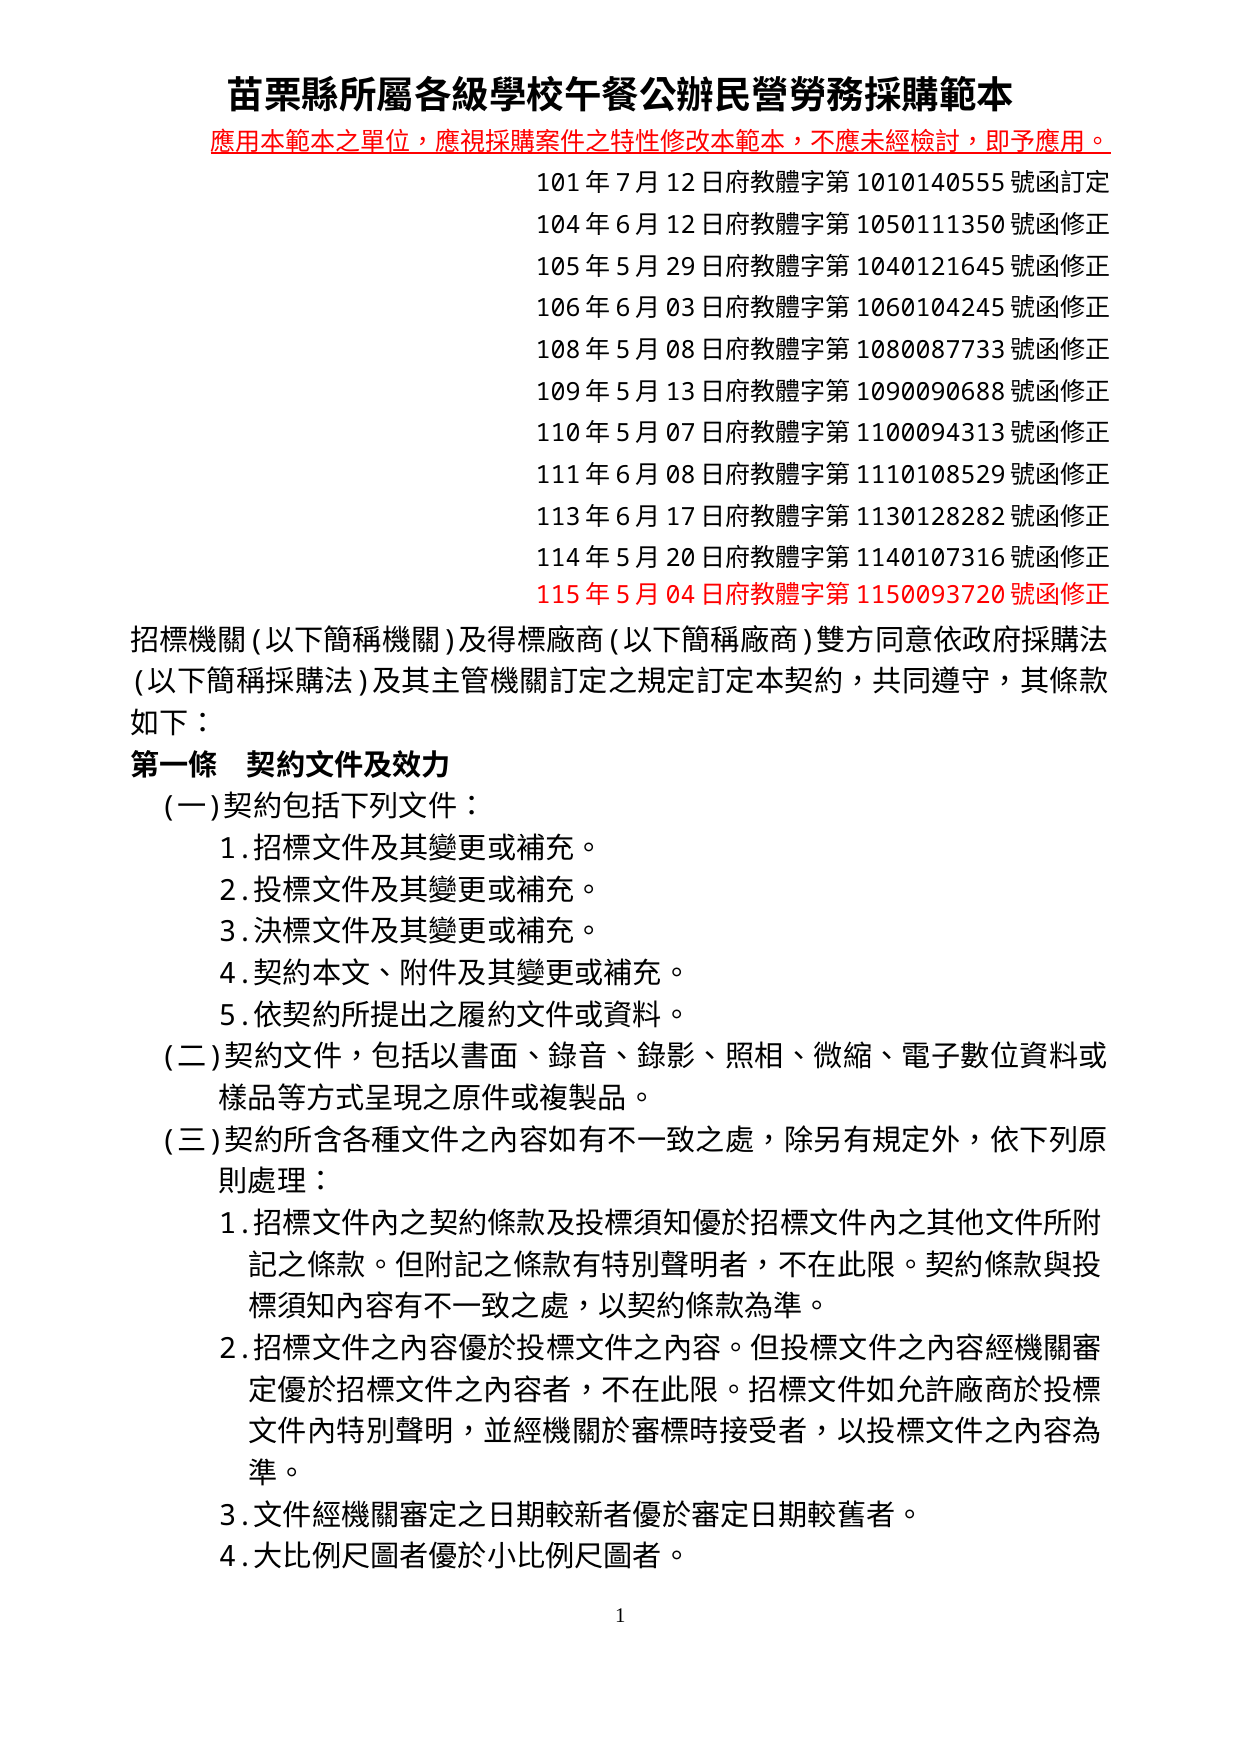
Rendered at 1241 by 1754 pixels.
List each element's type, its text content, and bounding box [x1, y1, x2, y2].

text 5.依契約所提出之履約文件或資料。 [218, 992, 1110, 1033]
text 1.招標文件及其變更或補充。 [218, 825, 1110, 867]
text 113年6月17日府教體字第1130128282號函修正 [130, 492, 1110, 533]
text 2.招標文件之內容優於投標文件之內容。但投標文件之內容經機關審定優於招標文件之內容者，不在此限。招標文件如允許廠商於投標文件內特別聲明，並經機關於審標時接受者，以投標文件之內容為準。 [218, 1325, 1104, 1492]
text (三)契約所含各種文件之內容如有不一致之處，除另有規定外，依下列原則處理： [159, 1117, 1110, 1200]
text 應用本範本之單位，應視採購案件之特性修改本範本，不應未經檢討，即予應用。 [130, 117, 1110, 158]
text 苗栗縣所屬各級學校午餐公辦民營勞務採購範本 [130, 75, 1110, 117]
text 3.決標文件及其變更或補充。 [218, 908, 1110, 950]
text 101年7月12日府教體字第1010140555號函訂定 [130, 158, 1110, 200]
text (二)契約文件，包括以書面、錄音、錄影、照相、微縮、電子數位資料或樣品等方式呈現之原件或複製品。 [159, 1033, 1110, 1117]
text 115年5月04日府教體字第1150093720號函修正 [130, 575, 1110, 611]
text 108年5月08日府教體字第1080087733號函修正 [130, 325, 1110, 367]
text 105年5月29日府教體字第1040121645號函修正 [130, 242, 1110, 283]
text (一)契約包括下列文件： [159, 783, 1110, 825]
text 3.文件經機關審定之日期較新者優於審定日期較舊者。 [218, 1492, 1104, 1533]
text 106年6月03日府教體字第1060104245號函修正 [130, 283, 1110, 325]
text 110年5月07日府教體字第1100094313號函修正 [130, 408, 1110, 450]
text 104年6月12日府教體字第1050111350號函修正 [130, 200, 1110, 242]
text 4.契約本文、附件及其變更或補充。 [218, 950, 1110, 992]
text 1.招標文件內之契約條款及投標須知優於招標文件內之其他文件所附記之條款。但附記之條款有特別聲明者，不在此限。契約條款與投標須知內容有不一致之處，以契約條款為準。 [218, 1200, 1104, 1325]
text 招標機關(以下簡稱機關)及得標廠商(以下簡稱廠商)雙方同意依政府採購法(以下簡稱採購法)及其主管機關訂定之規定訂定本契約，共同遵守，其條款如下： [130, 617, 1110, 742]
text 2.投標文件及其變更或補充。 [218, 867, 1110, 908]
text 111年6月08日府教體字第1110108529號函修正 [130, 450, 1110, 492]
text 109年5月13日府教體字第1090090688號函修正 [130, 367, 1110, 408]
text 4.大比例尺圖者優於小比例尺圖者。 [218, 1533, 1104, 1575]
text 114年5月20日府教體字第1140107316號函修正 [130, 533, 1110, 575]
text 第一條 契約文件及效力 [130, 742, 1110, 783]
